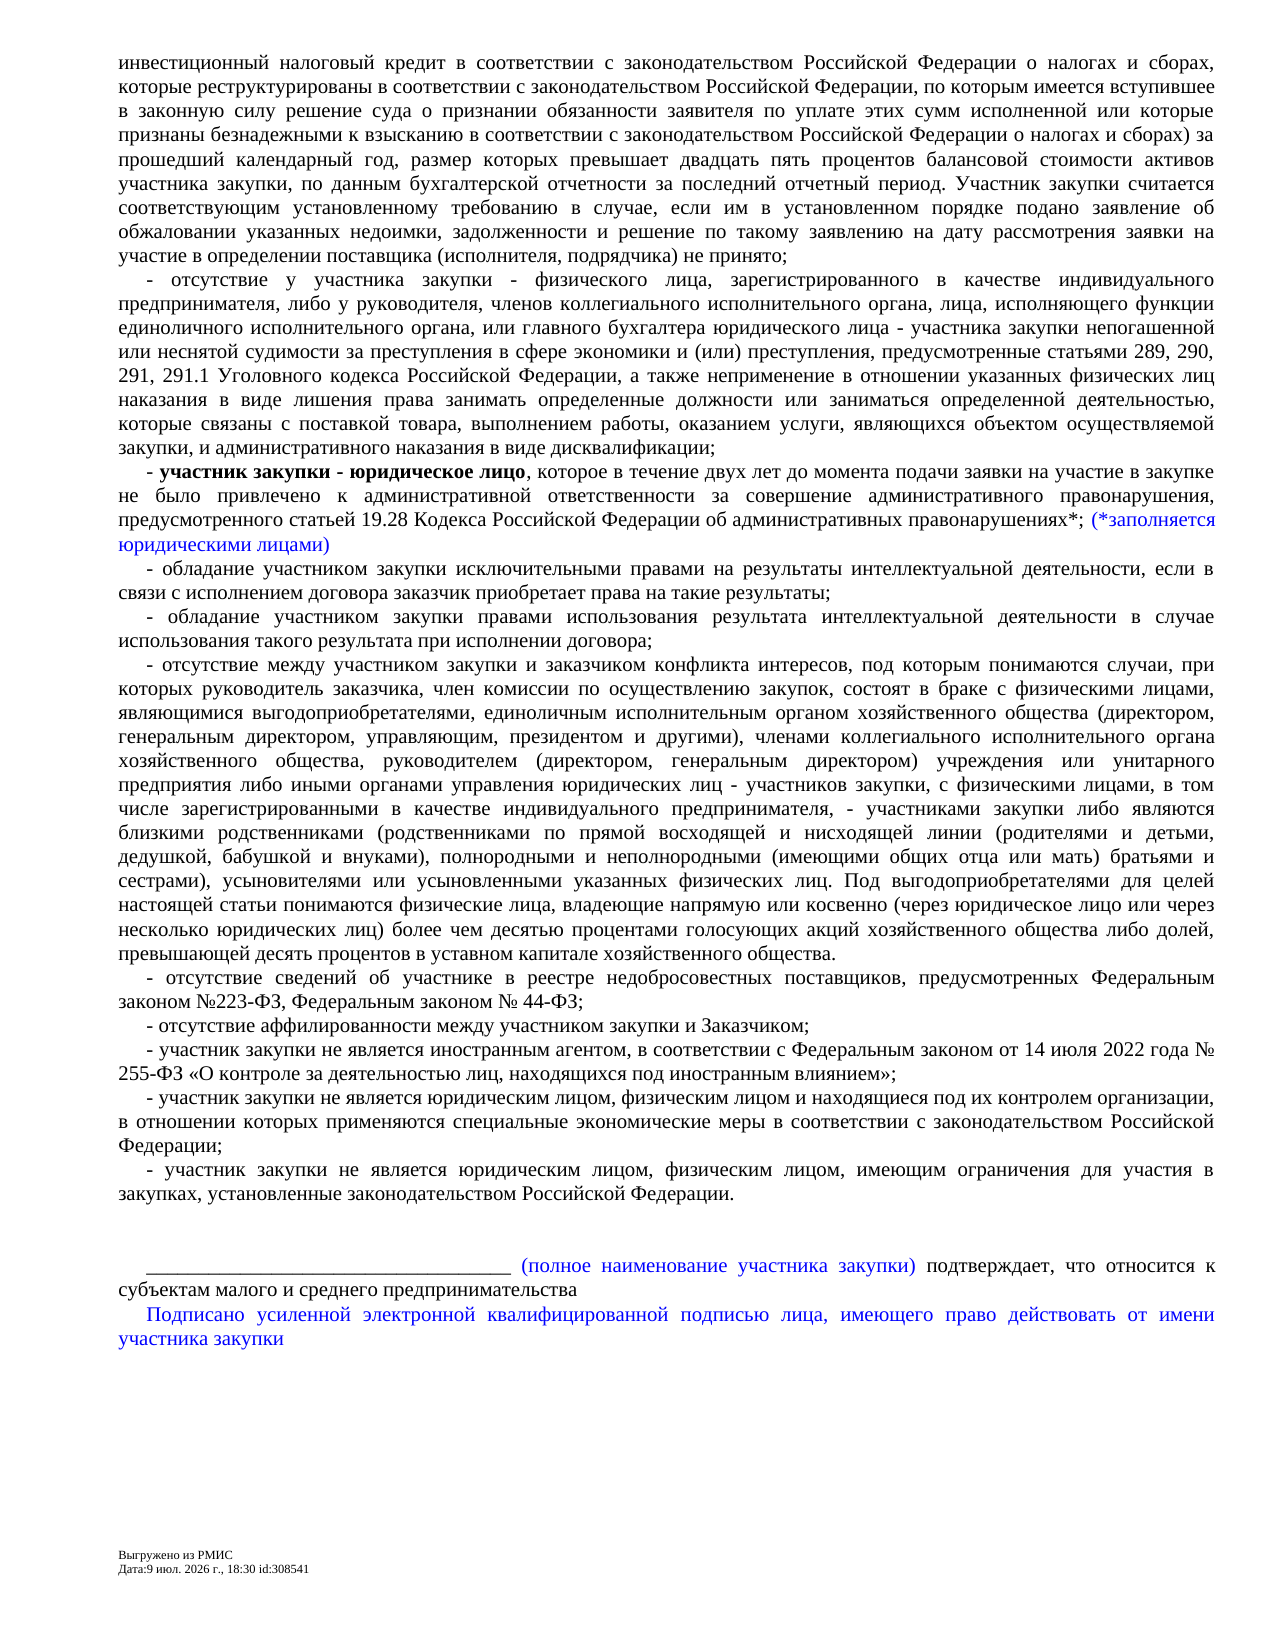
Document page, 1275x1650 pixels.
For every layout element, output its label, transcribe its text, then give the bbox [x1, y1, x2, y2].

table_cell инвестиционный налоговый кредит в соответствии с законодательством Российской Федерации о налогах и сборах, которые реструктурированы в соответствии с законодательством Российской Федерации, по которым имеется вступившее в законную силу решение суда о признании обязанности заявителя по уплате этих сумм исполненной или которые признаны безнадежными к взысканию в соответствии с законодательством Российской Федерации о налогах и сборах) за прошедший календарный год, размер которых превышает двадцать пять процентов балансовой стоимости активов участника закупки, по данным бухгалтерской отчетности за последний отчетный период. Участник закупки считается соответствующим установленному требованию в случае, если им в установленном порядке подано заявление об обжаловании указанных недоимки, задолженности и решение по такому заявлению на дату рассмотрения заявки на участие в определении поставщика (исполнителя, подрядчика) не принято; - отсутствие у участника закупки - физического лица, зарегистрированного в качестве индивидуального предпринимателя, либо у руководителя, членов коллегиального исполнительного органа, лица, исполняющего функции единоличного исполнительного органа, или главного бухгалтера юридического лица - участника закупки непогашенной или неснятой судимости за преступления в сфере экономики и (или) преступления, предусмотренные статьями 289, 290, 291, 291.1 Уголовного кодекса Российской Федерации, а также неприменение в отношении указанных физических лиц наказания в виде лишения права занимать определенные должности или заниматься определенной деятельностью, которые связаны с поставкой товара, выполнением работы, оказанием услуги, являющихся объектом осуществляемой закупки, и административного наказания в виде дисквалификации; - участник закупки - юридическое лицо, которое в течение двух лет до момента подачи заявки на участие в закупке не было привлечено к административной ответственности за совершение административного правонарушения, предусмотренного статьей 19.28 Кодекса Российской Федерации об административных правонарушениях*; (*заполняется юридическими лицами) - обладание участником закупки исключительными правами на результаты интеллектуальной деятельности, если в связи с исполнением договора заказчик приобретает права на такие результаты; - обладание участником закупки правами использования результата интеллектуальной деятельности в случае использования такого результата при исполнении договора; - отсутствие между участником закупки и заказчиком конфликта интересов, под которым понимаются случаи, при которых руководитель заказчика, член комиссии по осуществлению закупок, состоят в браке с физическими лицами, являющимися выгодоприобретателями, единоличным исполнительным органом хозяйственного общества (директором, генеральным директором, управляющим, президентом и другими), членами коллегиального исполнительного органа хозяйственного общества, руководителем (директором, генеральным директором) учреждения или унитарного предприятия либо иными органами управления юридических лиц - участников закупки, с физическими лицами, в том числе зарегистрированными в качестве индивидуального предпринимателя, - участниками закупки либо являются близкими родственниками (родственниками по прямой восходящей и нисходящей линии (родителями и детьми, дедушкой, бабушкой и внуками), полнородными и неполнородными (имеющими общих отца или мать) братьями и сестрами), усыновителями или усыновленными указанных физических лиц. Под выгодоприобретателями для целей настоящей статьи понимаются физические лица, владеющие напрямую или косвенно (через юридическое лицо или через несколько юридических лиц) более чем десятью процентами голосующих акций хозяйственного общества либо долей, превышающей десять процентов в уставном капитале хозяйственного общества. - отсутствие сведений об участнике в реестре недобросовестных поставщиков, предусмотренных Федеральным законом №223-ФЗ, Федеральным законом № 44-ФЗ; - отсутствие аффилированности между участником закупки и Заказчиком; - участник закупки не является иностранным агентом, в соответствии с Федеральным законом от 14 июля 2022 года № 255-ФЗ «О контроле за деятельностью лиц, находящихся под иностранным влиянием»; - участник закупки не является юридическим лицом, физическим лицом и находящиеся под их контролем организации, в отношении которых применяются специальные экономические меры в соответствии с законодательством Российской Федерации; - участник закупки не является юридическим лицом, физическим лицом, имеющим ограничения для участия в закупках, установленные законодательством Российской Федерации. ___________________________________ (полное наименование участника закупки) подтверждает, что относится к субъектам малого и среднего предпринимательства Подписано усиленной электронной квалифицированной подписью лица, имеющего право действовать от имени участника закупки [118, 50, 1216, 1349]
